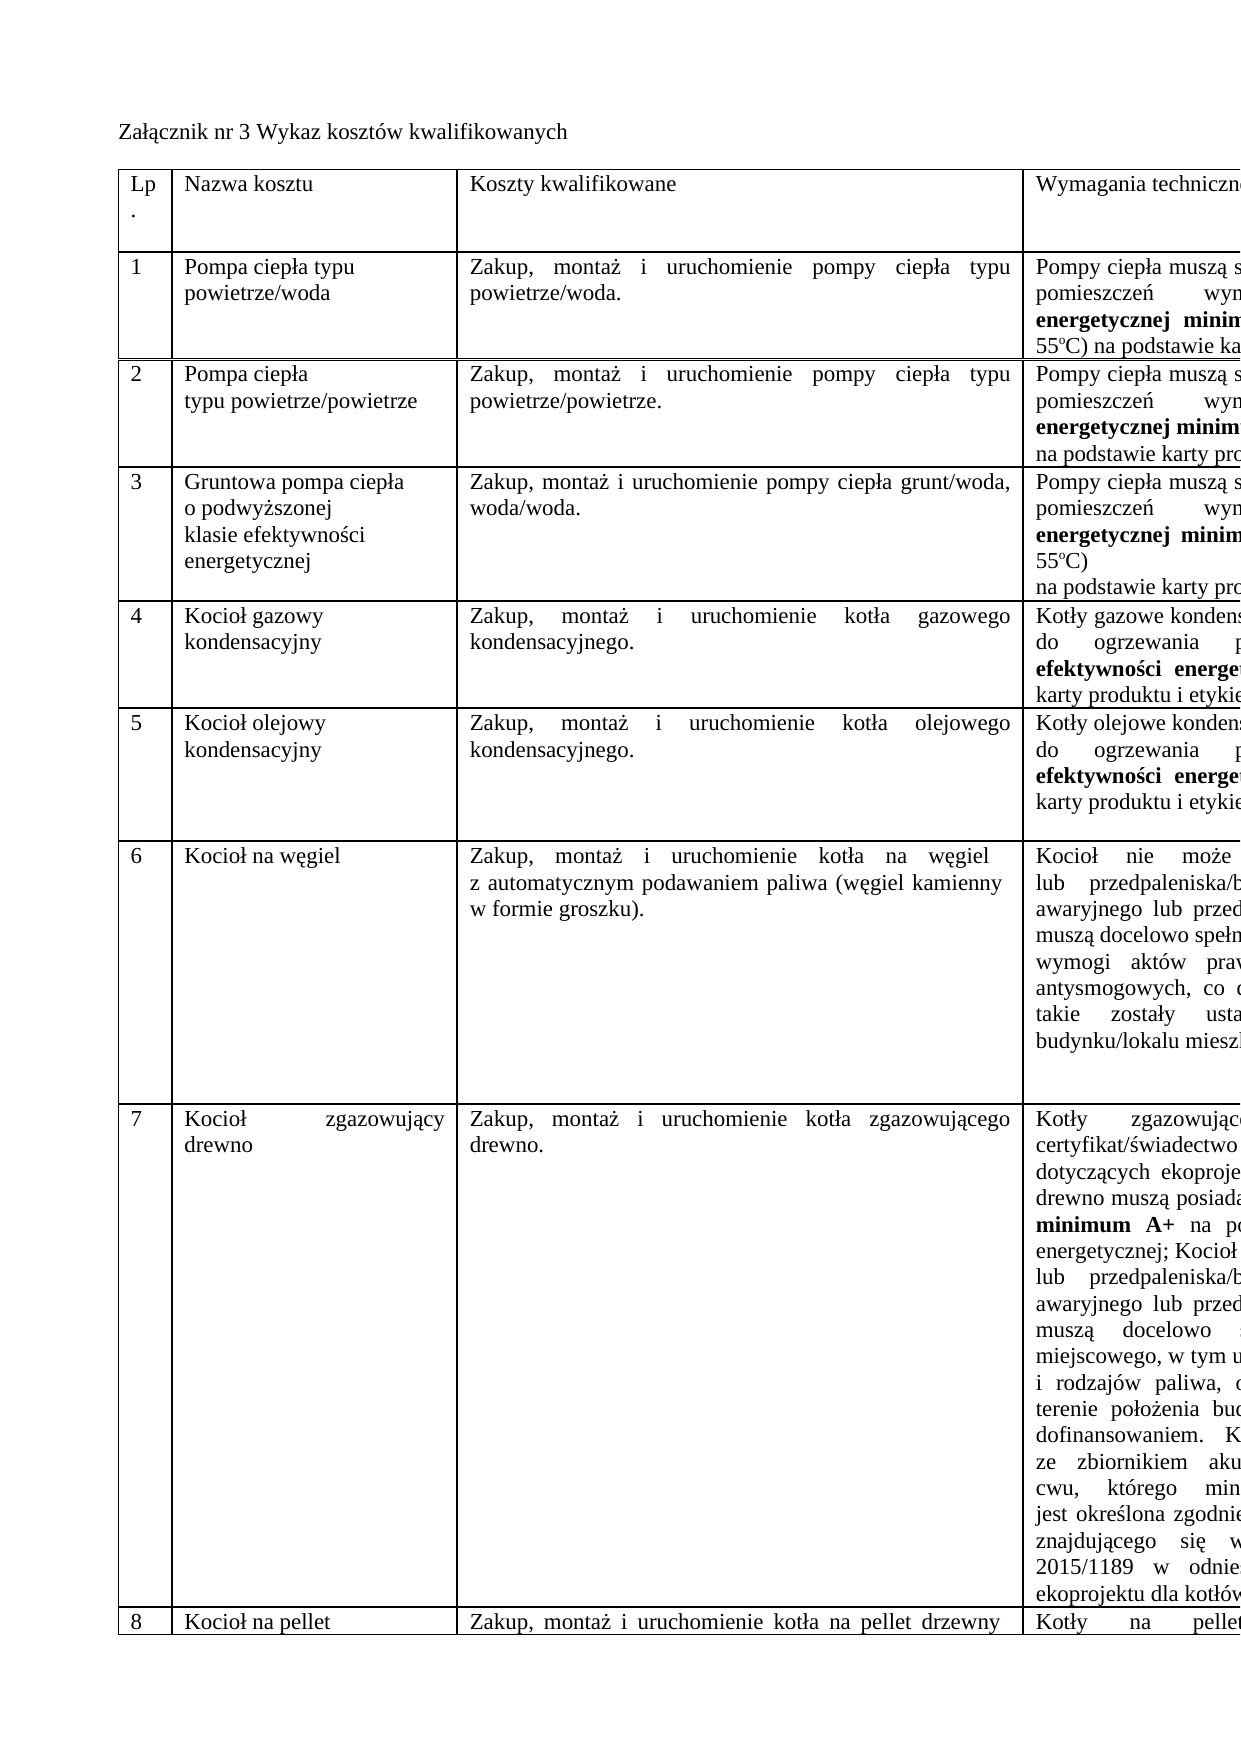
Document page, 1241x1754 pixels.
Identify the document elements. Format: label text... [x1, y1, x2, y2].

table_cell Gruntowa pompa ciepła o podwyższonej klasie efektywności energetycznej [173, 468, 456, 600]
table_cell Pompy ciepła muszą spełniać w odniesieniu do ogrzewania pomieszczeń wymagania klasy efektywności energetycznej minimum A++ (dla temperatury zasilania 55oC) na podstawie karty produktu i etykiety energetycznej. [1024, 468, 1240, 600]
text Załącznik nr 3 Wykaz kosztów kwalifikowanych [118, 118, 1122, 144]
table_header Koszty kwalifikowane [458, 170, 1022, 251]
table_cell 6 [119, 842, 171, 1103]
table_cell 5 [119, 709, 171, 840]
table_cell 7 [119, 1105, 171, 1606]
table_cell Pompy ciepła muszą spełniać w odniesieniu do ogrzewania pomieszczeń wymagania klasy efektywności energetycznej minimum A+ (dla klimatu umiarkowanego) na podstawie karty produktu i etykiety energetycznej. [1024, 361, 1240, 466]
table_cell Zakup, montaż i uruchomienie pompy ciepła grunt/woda, woda/woda. [458, 468, 1022, 600]
table_header Nazwa kosztu [173, 170, 456, 251]
table_cell Zakup, montaż i uruchomienie kotła na węgiel z automatycznym podawaniem paliwa (węgiel kamienny w formie groszku). [458, 842, 1022, 1103]
table_cell Kotły gazowe kondensacyjne muszą spełniać w odniesieniu do ogrzewania pomieszczeń, wymagania klasy efektywności energetycznej minimum A na podstawie karty produktu i etykiety energetycznej. [1024, 602, 1240, 707]
table_cell 1 [119, 253, 171, 358]
table_cell Kotły zgazowujące drewno muszą posiadać certyfikat/świadectwo potwierdzające spełnienie wymogów dotyczących ekoprojektu (ecodesign); Kotły zgazowujące drewno muszą posiadać klasę efektywności energetycznej minimum A+ na podstawie karty produktu i etykiety energetycznej; Kocioł nie może posiadać rusztu awaryjnego lub przedpaleniska/brak możliwości montażu rusztu awaryjnego lub przedpaleniska. Dodatkowo źródła ciepła muszą docelowo spełniać wymogi aktów prawa miejscowego, w tym uchwał antysmogowych co do kotłów i rodzajów paliwa, o ile takie zostały ustanowione na terenie położenia budynku/lokalu mieszkalnego objętego dofinansowaniem. Kocioł musi być eksploatowany ze zbiornikiem akumulacyjnym/buforowym/zbiornikiem cwu, którego minimalna bezpieczna pojemność jest określona zgodnie ze wzorem „Pojemność zasobnika” znajdującego się w Rozporządzeniu Komisji (UE) 2015/1189 w odniesieniu do wymogów dotyczących ekoprojektu dla kotłów na paliwa stałe. [1024, 1105, 1240, 1606]
table_cell Zakup, montaż i uruchomienie kotła gazowego kondensacyjnego. [458, 602, 1022, 707]
table_cell Pompa ciepła typu powietrze/powietrze [173, 361, 456, 466]
table_cell Pompa ciepła typu powietrze/woda [173, 253, 456, 358]
table_cell Zakup, montaż i uruchomienie kotła zgazowującego drewno. [458, 1105, 1022, 1606]
table_cell Zakup, montaż i uruchomienie pompy ciepła typu powietrze/powietrze. [458, 361, 1022, 466]
table_cell 3 [119, 468, 171, 600]
table_header Wymagania techniczne [1024, 170, 1240, 251]
table_cell Kocioł zgazowujący drewno [173, 1105, 456, 1606]
table_cell 4 [119, 602, 171, 707]
table_cell Kocioł olejowy kondensacyjny [173, 709, 456, 840]
table_cell Zakup, montaż i uruchomienie kotła olejowego kondensacyjnego. [458, 709, 1022, 840]
table_cell Kocioł gazowy kondensacyjny [173, 602, 456, 707]
table_cell Pompy ciepła muszą spełniać w odniesieniu do ogrzewania pomieszczeń wymagania klasy efektywności energetycznej minimum A+ (dla temperatury zasilania 55oC) na podstawie karty produktu i etykiety energetycznej. [1024, 253, 1240, 358]
table_cell 8 [119, 1608, 171, 1634]
table_cell Zakup, montaż i uruchomienie pompy ciepła typu powietrze/woda. [458, 253, 1022, 358]
table_cell Kotły olejowe kondensacyjne muszą spełniać w odniesieniu do ogrzewania pomieszczeń, wymagania klasy efektywności energetycznej minimum A na podstawie karty produktu i etykiety energetycznej. [1024, 709, 1240, 840]
table_cell 2 [119, 361, 171, 466]
table_cell Kocioł na węgiel [173, 842, 456, 1103]
table_header Lp. [119, 170, 171, 251]
table_cell Kocioł na pellet [173, 1608, 456, 1634]
table_cell Kocioł nie może posiadać rusztu awaryjnego lub przedpaleniska/brak możliwości montażu rusztu awaryjnego lub przedpaleniska. Dodatkowo źródła ciepła muszą docelowo spełniać wymogi aktów prawa miejscowego, w tym uchwał antysmogowych, co do kotłów i rodzajów paliwa, o ile takie zostały ustanowione na terenie położenia budynku/lokalu mieszkalnego objętego dofinansowaniem. [1024, 842, 1240, 1103]
table_cell Zakup, montaż i uruchomienie kotła na pellet drzewny [458, 1608, 1022, 1634]
